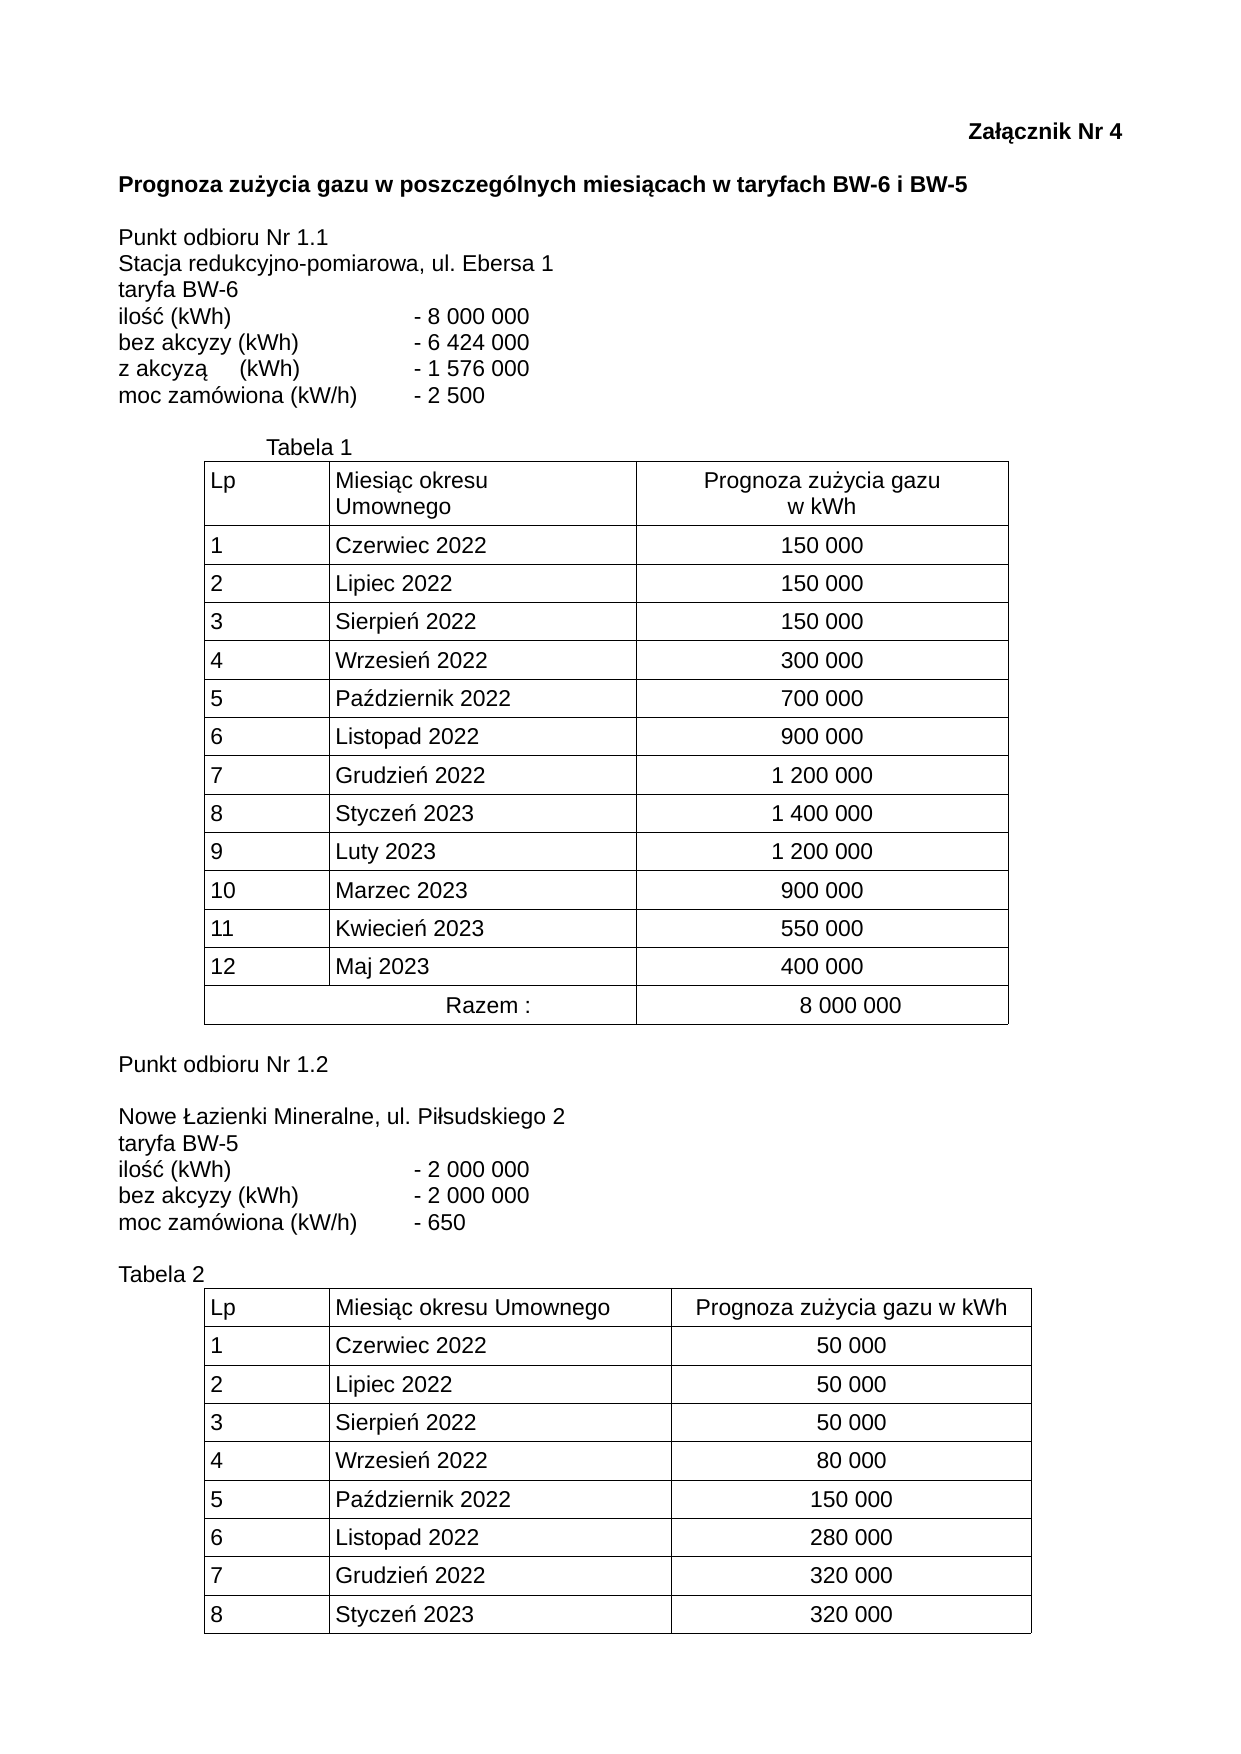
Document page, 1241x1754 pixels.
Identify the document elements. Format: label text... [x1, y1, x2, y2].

table_cell 11 [205, 910, 329, 947]
table_cell 3 [205, 603, 329, 640]
table_cell 2 [205, 565, 329, 602]
table_cell Czerwiec 2022 [330, 1327, 671, 1364]
table_cell 400 000 [637, 948, 1008, 985]
text Załącznik Nr 4 [118, 118, 1122, 144]
table_cell 4 [205, 641, 329, 679]
table_cell Wrzesień 2022 [330, 1442, 671, 1479]
table_cell 900 000 [637, 718, 1008, 755]
table_cell 320 000 [672, 1596, 1031, 1633]
table_cell 5 [205, 1481, 329, 1518]
table_cell Listopad 2022 [330, 718, 636, 755]
table_cell 150 000 [637, 603, 1008, 640]
text Prognoza zużycia gazu w poszczególnych miesiącach w taryfach BW-6 i BW-5 [118, 171, 1122, 197]
table_cell 1 200 000 [637, 756, 1008, 794]
table_cell 9 [205, 833, 329, 870]
table_cell Czerwiec 2022 [330, 526, 636, 564]
table_cell Listopad 2022 [330, 1519, 671, 1556]
table_cell 300 000 [637, 641, 1008, 679]
text Stacja redukcyjno-pomiarowa, ul. Ebersa 1 [118, 250, 1122, 276]
table_cell 50 000 [672, 1327, 1031, 1364]
table_cell 150 000 [637, 526, 1008, 564]
table_cell 8 [205, 1596, 329, 1633]
table_header Lp [205, 462, 329, 525]
table_cell Styczeń 2023 [330, 1596, 671, 1633]
text ilość (kWh) - 8 000 000 [118, 303, 1122, 329]
table_header Prognoza zużycia gazu w kWh [672, 1289, 1031, 1326]
table_cell Lipiec 2022 [330, 565, 636, 602]
table_cell 150 000 [672, 1481, 1031, 1518]
table_cell Maj 2023 [330, 948, 636, 985]
text taryfa BW-6 [118, 276, 1122, 303]
table_cell Lipiec 2022 [330, 1366, 671, 1403]
table_cell Razem : [205, 986, 636, 1024]
table_header Miesiąc okresu Umownego [330, 462, 636, 525]
table_cell Grudzień 2022 [330, 1557, 671, 1594]
text Tabela 2 [118, 1261, 1122, 1288]
table_cell 5 [205, 680, 329, 717]
text Punkt odbioru Nr 1.2 [118, 1051, 1122, 1077]
table_cell 1 200 000 [637, 833, 1008, 870]
text bez akcyzy (kWh) - 6 424 000 [118, 329, 1122, 355]
table_cell Sierpień 2022 [330, 603, 636, 640]
table_cell 50 000 [672, 1366, 1031, 1403]
table_cell 80 000 [672, 1442, 1031, 1479]
text Nowe Łazienki Mineralne, ul. Piłsudskiego 2 [118, 1103, 1122, 1130]
table_header Lp [205, 1289, 329, 1326]
table_cell 7 [205, 1557, 329, 1594]
table_cell Sierpień 2022 [330, 1404, 671, 1441]
text z akcyzą (kWh) - 1 576 000 [118, 355, 1122, 382]
table_cell 3 [205, 1404, 329, 1441]
table_cell 2 [205, 1366, 329, 1403]
text moc zamówiona (kW/h) - 2 500 [118, 382, 1122, 408]
text taryfa BW-5 [118, 1130, 1122, 1156]
table_cell 1 [205, 526, 329, 564]
table_cell 6 [205, 718, 329, 755]
table_cell Marzec 2023 [330, 871, 636, 909]
text Punkt odbioru Nr 1.1 [118, 223, 1122, 250]
table_cell 6 [205, 1519, 329, 1556]
table_cell Grudzień 2022 [330, 756, 636, 794]
table_cell 1 400 000 [637, 795, 1008, 832]
table_cell Wrzesień 2022 [330, 641, 636, 679]
text ilość (kWh) - 2 000 000 [118, 1156, 1122, 1182]
table_cell 900 000 [637, 871, 1008, 909]
table_cell 50 000 [672, 1404, 1031, 1441]
table_cell 320 000 [672, 1557, 1031, 1594]
table_header Miesiąc okresu Umownego [330, 1289, 671, 1326]
table_cell Styczeń 2023 [330, 795, 636, 832]
table_cell Październik 2022 [330, 1481, 671, 1518]
table_cell 8 000 000 [637, 986, 1008, 1024]
table_cell 700 000 [637, 680, 1008, 717]
table_cell 4 [205, 1442, 329, 1479]
text bez akcyzy (kWh) - 2 000 000 [118, 1182, 1122, 1209]
table_cell 1 [205, 1327, 329, 1364]
table_cell Kwiecień 2023 [330, 910, 636, 947]
text Tabela 1 [118, 434, 1122, 461]
table_cell 10 [205, 871, 329, 909]
table_cell 12 [205, 948, 329, 985]
table_cell Październik 2022 [330, 680, 636, 717]
table_cell Luty 2023 [330, 833, 636, 870]
table_cell 7 [205, 756, 329, 794]
table_header Prognoza zużycia gazu w kWh [637, 462, 1008, 525]
table_cell 8 [205, 795, 329, 832]
table_cell 550 000 [637, 910, 1008, 947]
table_cell 280 000 [672, 1519, 1031, 1556]
text moc zamówiona (kW/h) - 650 [118, 1209, 1122, 1235]
table_cell 150 000 [637, 565, 1008, 602]
